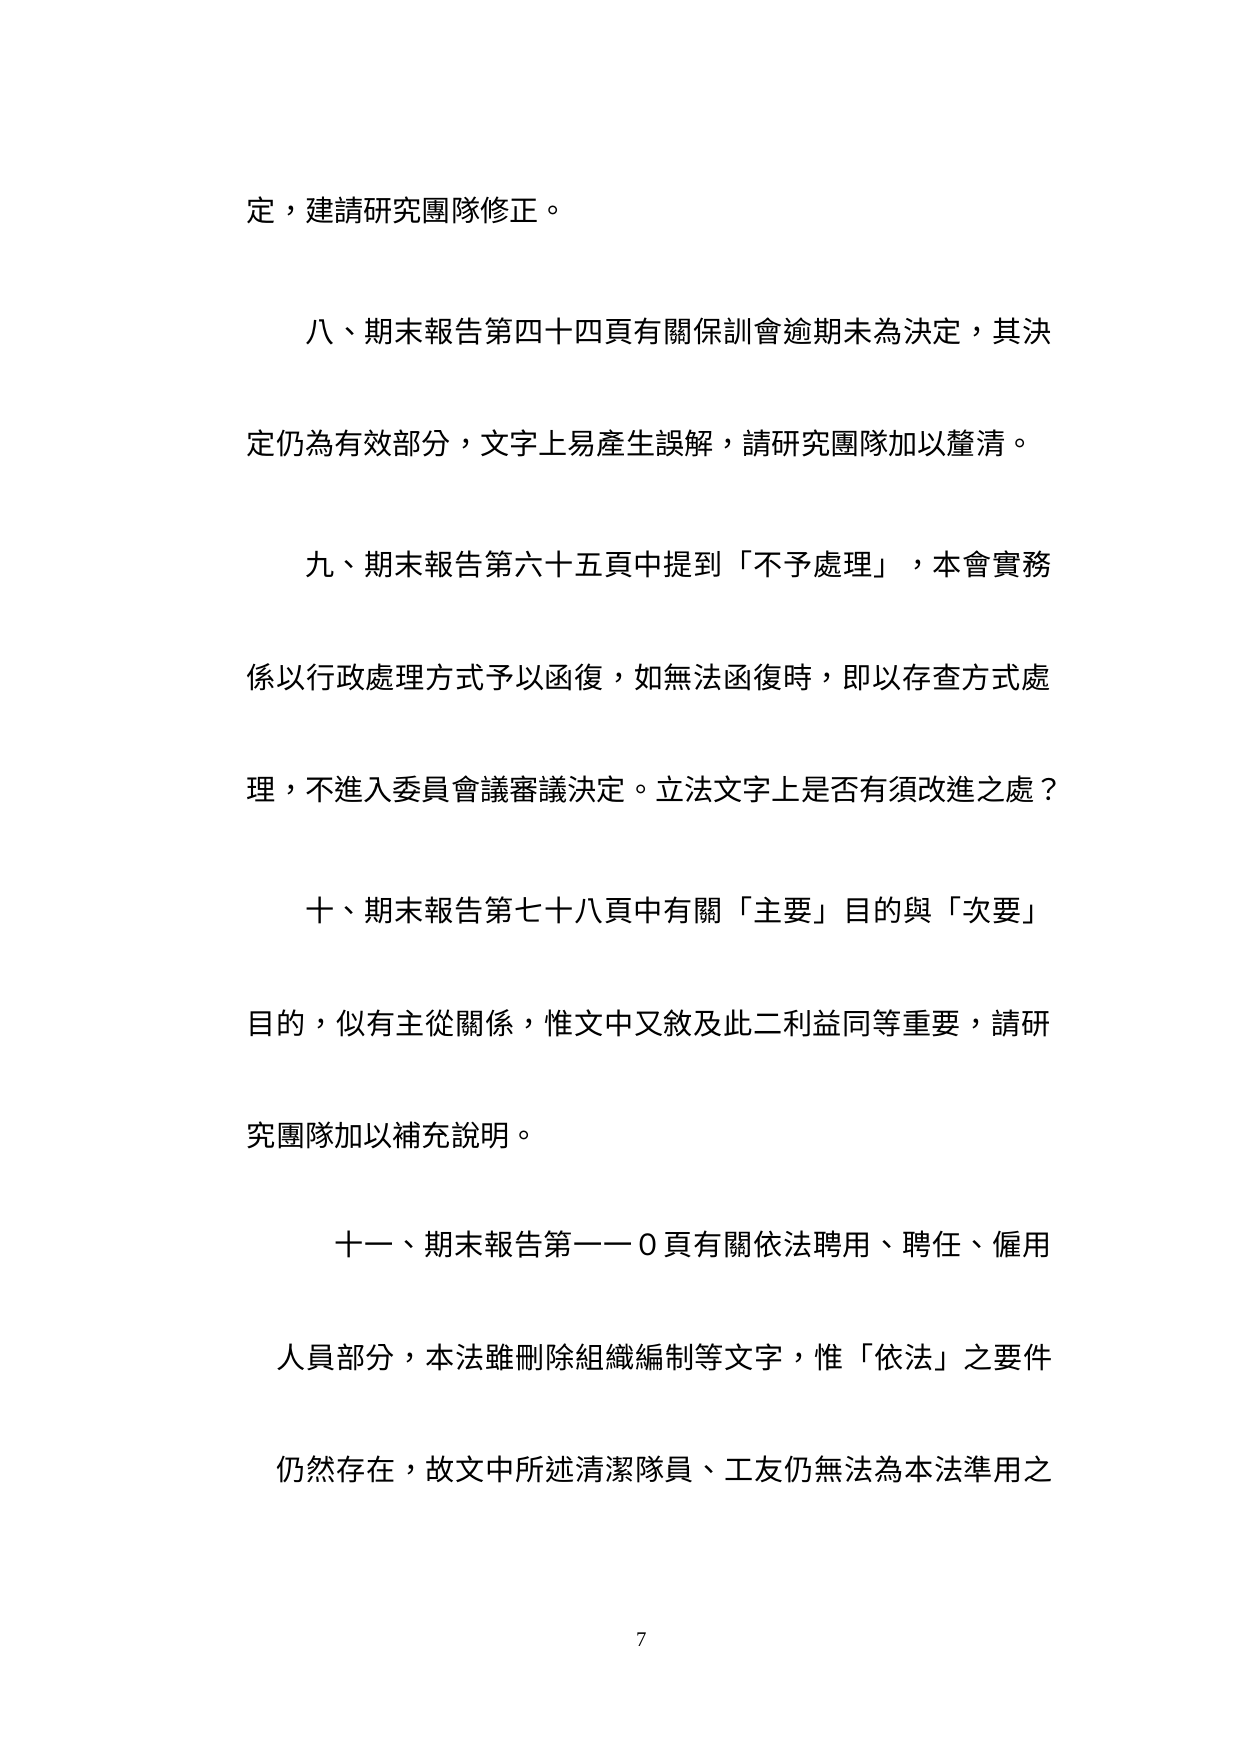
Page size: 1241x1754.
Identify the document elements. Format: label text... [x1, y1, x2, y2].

text 七、期末報告第三十五頁中註釋二十與本文似乎不相配合；第一三三頁有關公務員可準用訴願法第二條規定部分，因公務人員保障法已無準用訴願法之規定，且於本法第二十六條已規定，建請研究團隊修正。 [247, 164, 1053, 239]
text 十、期末報告第七十八頁中有關「主要」目的與「次要」目的，似有主從關係，惟文中又敘及此二利益同等重要，請研究團隊加以補充說明。 [247, 865, 1053, 1165]
text 九、期末報告第六十五頁中提到「不予處理」，本會實務係以行政處理方式予以函復，如無法函復時，即以存查方式處理，不進入委員會議審議決定。立法文字上是否有須改進之處？ [247, 519, 1053, 819]
text 十一、期末報告第一一０頁有關依法聘用、聘任、僱用人員部分，本法雖刪除組織編制等文字，惟「依法」之要件仍然存在，故文中所述清潔隊員、工友仍無法為本法準用之 [276, 1199, 1053, 1499]
text 八、期末報告第四十四頁有關保訓會逾期未為決定，其決定仍為有效部分，文字上易產生誤解，請研究團隊加以釐清。 [247, 286, 1053, 473]
